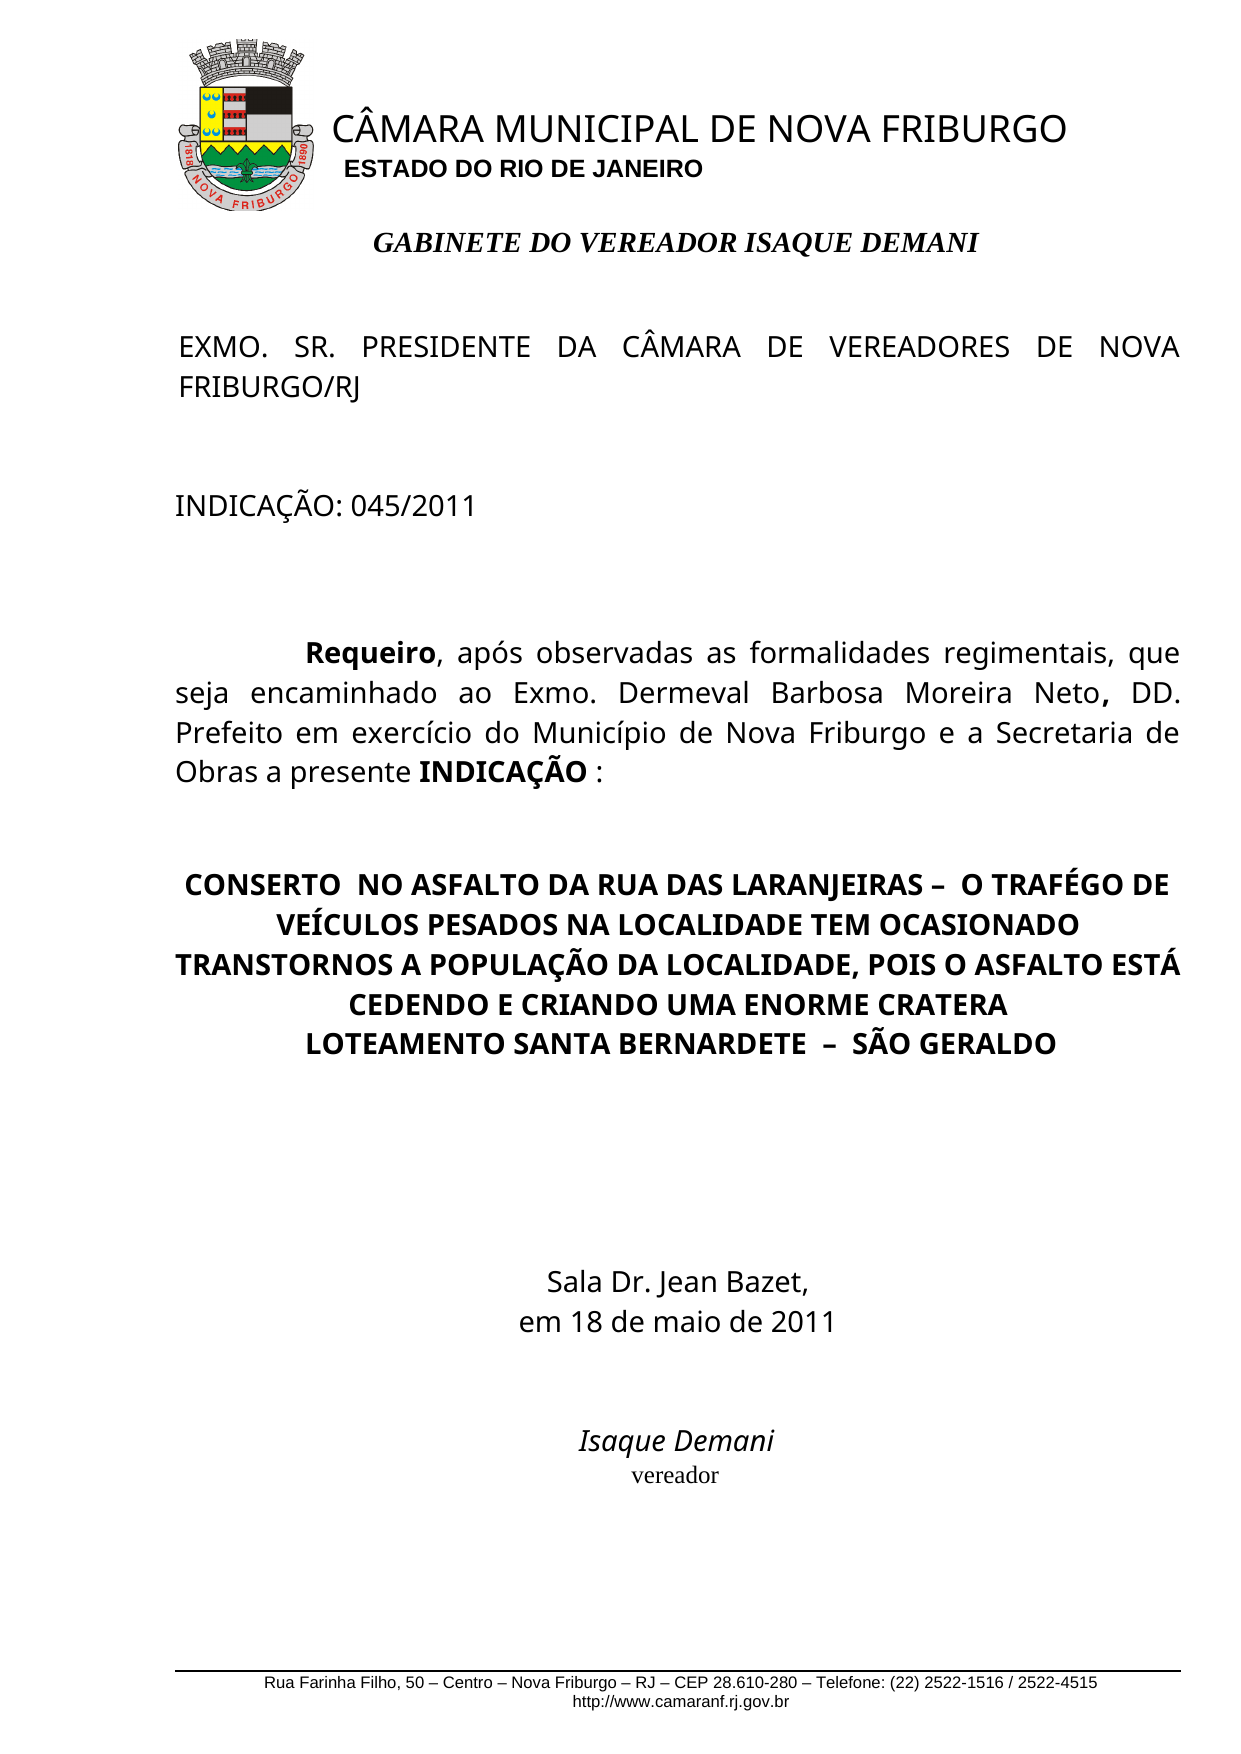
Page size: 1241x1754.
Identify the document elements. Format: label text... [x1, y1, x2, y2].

text Requeiro, após observadas as formalidades regimentais, que seja encaminhado ao Exmo. Dermeval Barbosa Moreira Neto, DD. Prefeito em exercício do Município de Nova Friburgo e a Secretaria de Obras a presente INDICAÇÃO : [175, 633, 1181, 791]
text EXMO. SR. PRESIDENTE DA CÂMARA DE VEREADORES DE NOVA FRIBURGO/RJ [178, 326, 1181, 406]
text CONSERTO NO ASFALTO DA RUA DAS LARANJEIRAS – O TRAFÉGO DE VEÍCULOS PESADOS NA LOCALIDADE TEM OCASIONADO TRANSTORNOS A POPULAÇÃO DA LOCALIDADE, POIS O ASFALTO ESTÁ CEDENDO E CRIANDO UMA ENORME CRATERA [173, 865, 1181, 1023]
text em 18 de maio de 2011 [175, 1301, 1181, 1341]
text Sala Dr. Jean Bazet, [175, 1262, 1181, 1301]
text GABINETE DO VEREADOR ISAQUE DEMANI [173, 226, 1181, 259]
text LOTEAMENTO SANTA BERNARDETE – SÃO GERALDO [173, 1023, 1181, 1063]
text Isaque Demani [175, 1420, 1181, 1460]
text INDICAÇÃO: 045/2011 [175, 485, 1181, 524]
text vereador [175, 1460, 1181, 1489]
